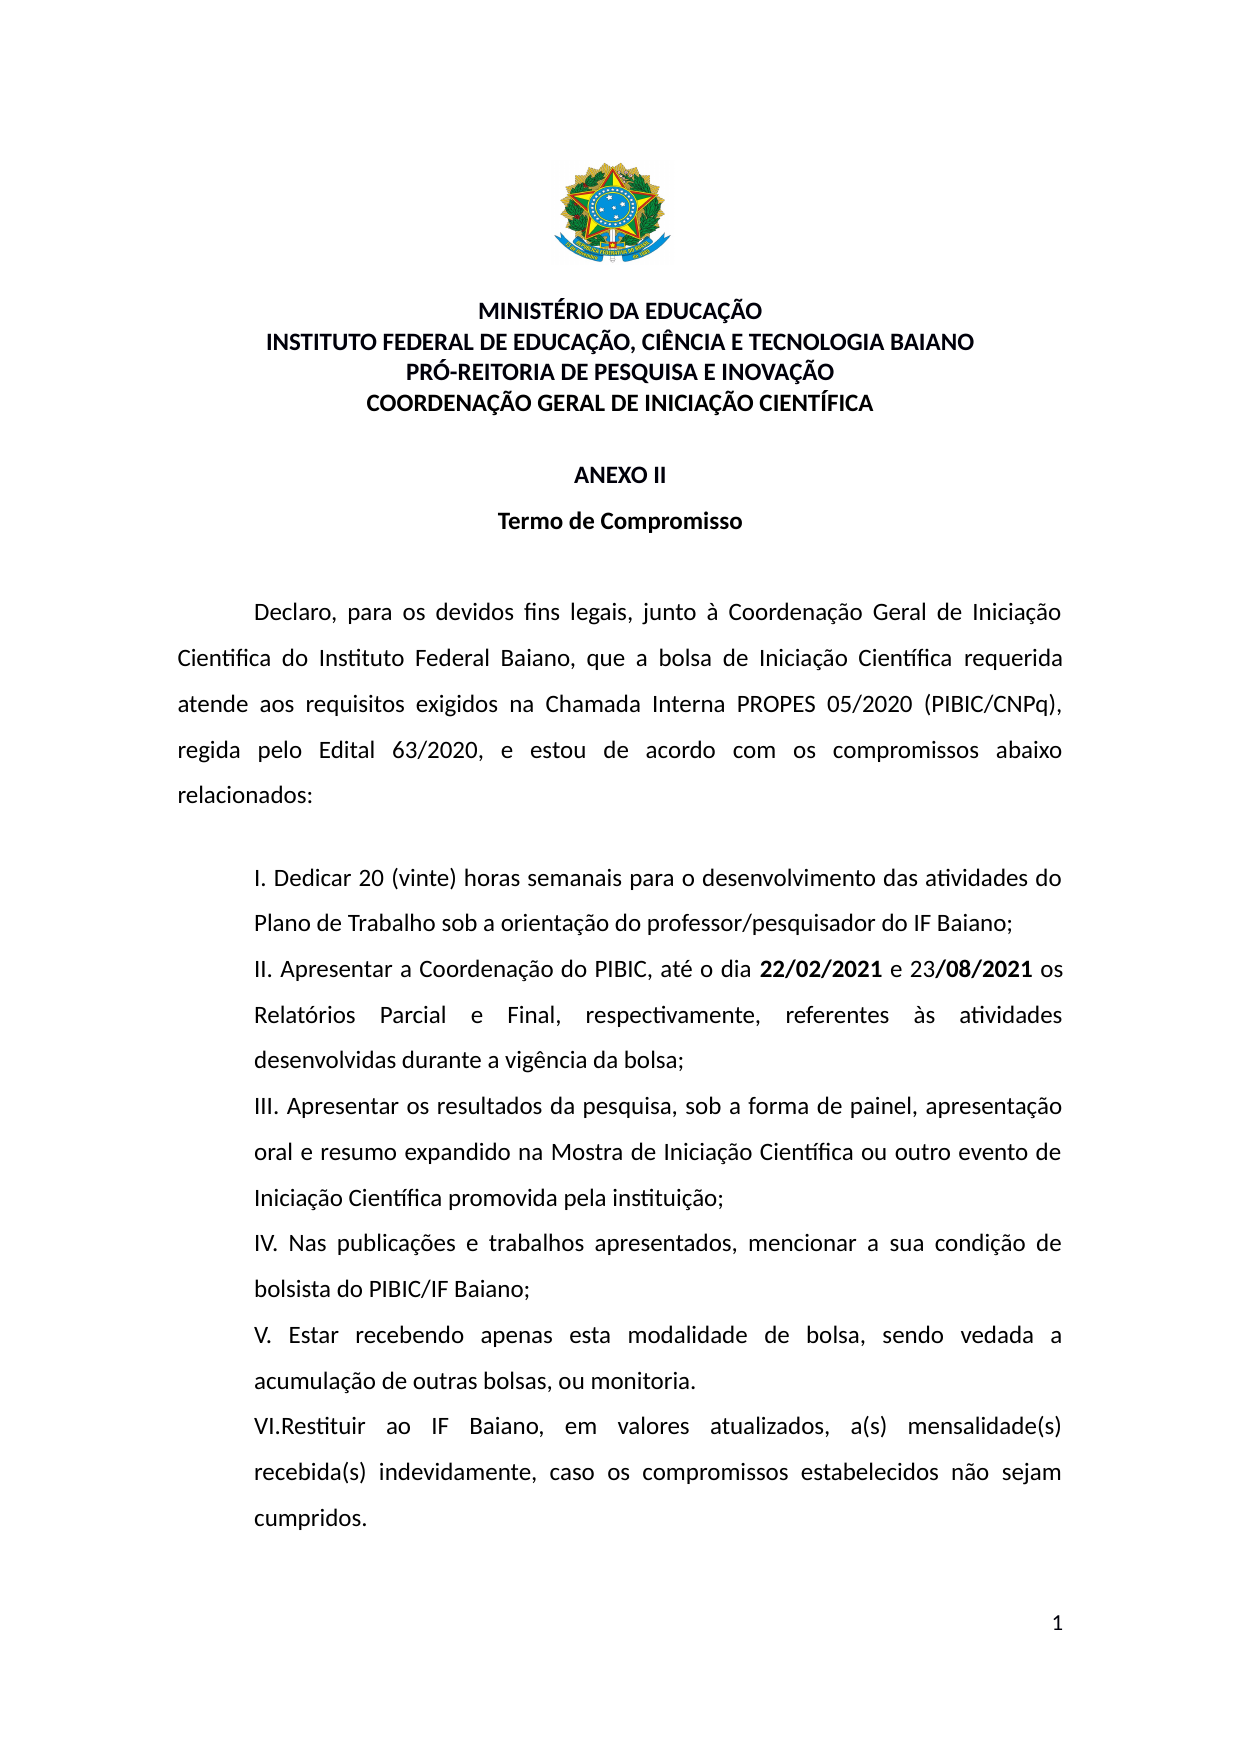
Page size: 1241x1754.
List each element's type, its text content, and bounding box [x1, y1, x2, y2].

text ANEXO II [177, 459, 1063, 490]
text Termo de Compromisso [177, 505, 1063, 536]
list Restituir ao IF Baiano, em valores atualizados, a(s) mensalidade(s) recebida(s) indevidamente, caso os compromissos estabelecidos não sejam cumpridos. [254, 1411, 1063, 1532]
text PRÓ-REITORIA DE PESQUISA E INOVAÇÃO [177, 356, 1063, 387]
list Estar recebendo apenas esta modalidade de bolsa, sendo vedada a acumulação de outras bolsas, ou monitoria. [254, 1319, 1063, 1395]
text MINISTÉRIO DA EDUCAÇÃO [177, 295, 1063, 326]
picture [550, 160, 675, 265]
text COORDENAÇÃO GERAL DE INICIAÇÃO CIENTÍFICA [177, 387, 1063, 417]
list Apresentar a Coordenação do PIBIC, até o dia 22/02/2021 e 23/08/2021 os Relatórios Parcial e Final, respectivamente, referentes às atividades desenvolvidas durante a vigência da bolsa; [254, 953, 1063, 1075]
text INSTITUTO FEDERAL DE EDUCAÇÃO, CIÊNCIA E TECNOLOGIA BAIANO [177, 326, 1063, 356]
text Declaro, para os devidos fins legais, junto à Coordenação Geral de Iniciação Cientifica do Instituto Federal Baiano, que a bolsa de Iniciação Científica requerida atende aos requisitos exigidos na Chamada Interna PROPES 05/2020 (PIBIC/CNPq), regida pelo Edital 63/2020, e estou de acordo com os compromissos abaixo relacionados: [177, 597, 1063, 810]
list Apresentar os resultados da pesquisa, sob a forma de painel, apresentação oral e resumo expandido na Mostra de Iniciação Científica ou outro evento de Iniciação Científica promovida pela instituição; [254, 1090, 1063, 1212]
list Nas publicações e trabalhos apresentados, mencionar a sua condição de bolsista do PIBIC/IF Baiano; [254, 1228, 1063, 1304]
list Dedicar 20 (vinte) horas semanais para o desenvolvimento das atividades do Plano de Trabalho sob a orientação do professor/pesquisador do IF Baiano; [254, 862, 1063, 938]
